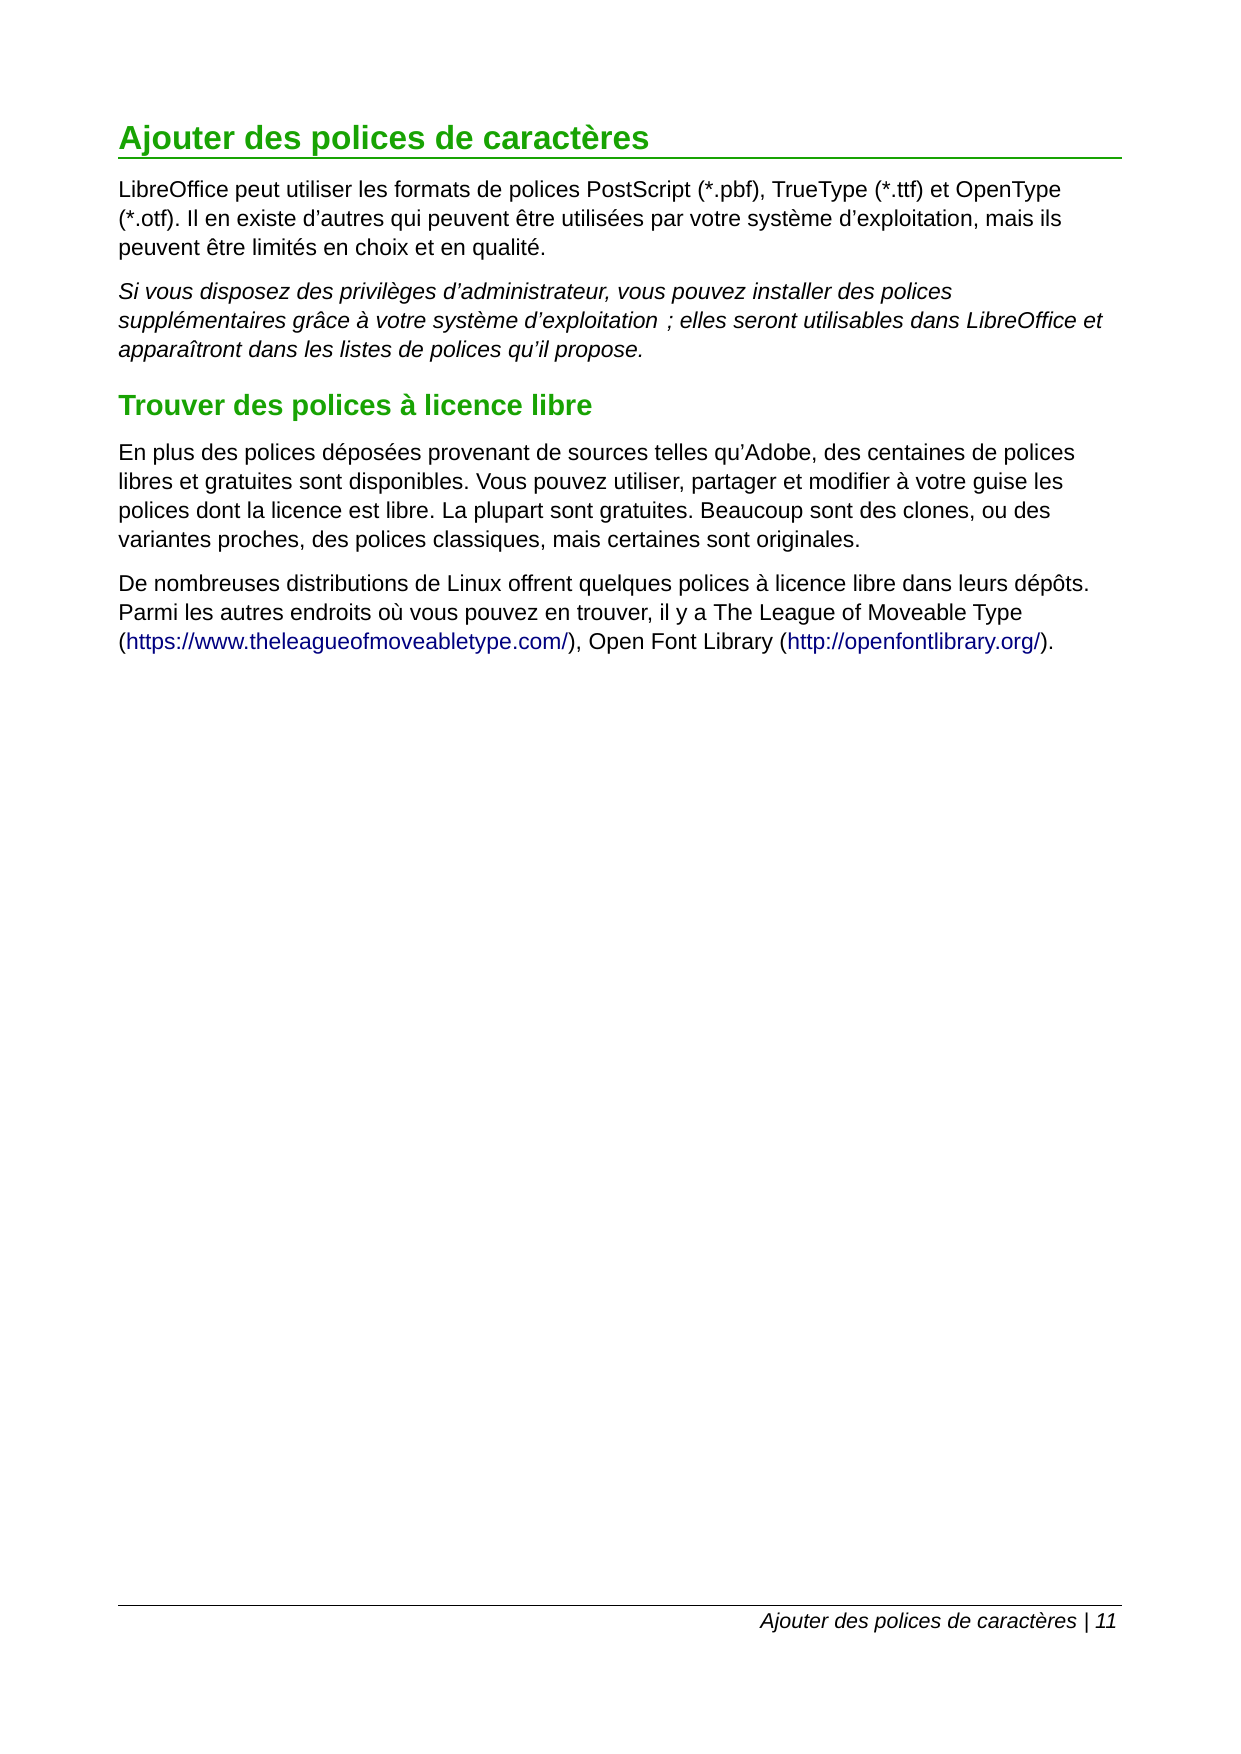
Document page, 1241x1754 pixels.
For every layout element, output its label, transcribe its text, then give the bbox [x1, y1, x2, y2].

subtitle Ajouter des polices de caractères [118, 118, 1122, 157]
subtitle Trouver des polices à licence libre [118, 392, 1122, 421]
text De nombreuses distributions de Linux offrent quelques polices à licence libre dans leurs dépôts. Parmi les autres endroits où vous pouvez en trouver, il y a The League of Moveable Type (https://www.theleagueofmoveabletype.com/), Open Font Library (http://openfontlibrary.org/). [118, 567, 1122, 654]
text Si vous disposez des privilèges d’administrateur, vous pouvez installer des polices supplémentaires grâce à votre système d’exploitation ; elles seront utilisables dans LibreOffice et apparaîtront dans les listes de polices qu’il propose. [118, 275, 1122, 363]
text LibreOffice peut utiliser les formats de polices PostScript (*.pbf), TrueType (*.ttf) et OpenType (*.otf). Il en existe d’autres qui peuvent être utilisées par votre système d’exploitation, mais ils peuvent être limités en choix et en qualité. [118, 173, 1122, 261]
text En plus des polices déposées provenant de sources telles qu’Adobe, des centaines de polices libres et gratuites sont disponibles. Vous pouvez utiliser, partager et modifier à votre guise les polices dont la licence est libre. La plupart sont gratuites. Beaucoup sont des clones, ou des variantes proches, des polices classiques, mais certaines sont originales. [118, 436, 1122, 552]
